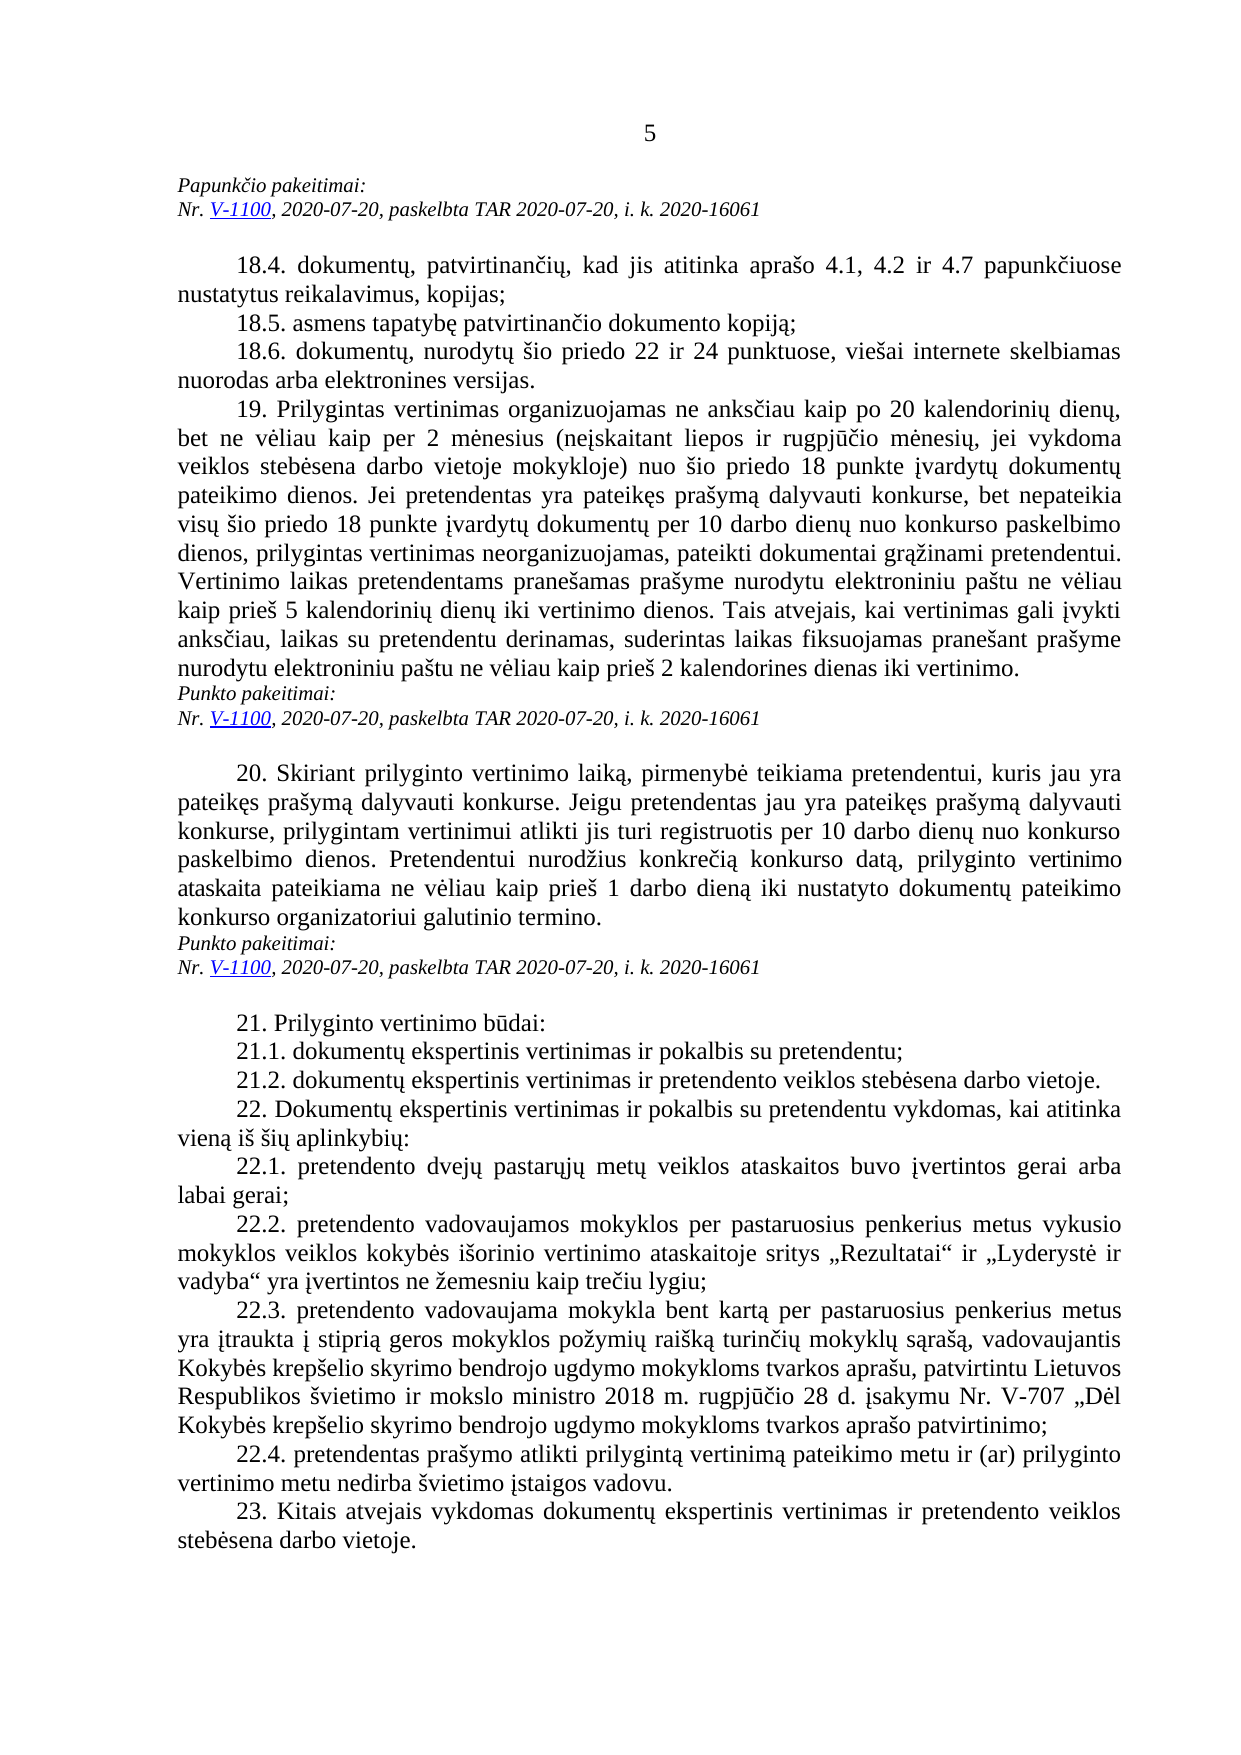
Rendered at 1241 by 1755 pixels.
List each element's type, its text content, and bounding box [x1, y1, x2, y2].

text 18.4. dokumentų, patvirtinančių, kad jis atitinka aprašo 4.1, 4.2 ir 4.7 papunkčiuose nustatytus reikalavimus, kopijas; [177, 250, 1122, 308]
text 22.2. pretendento vadovaujamos mokyklos per pastaruosius penkerius metus vykusio mokyklos veiklos kokybės išorinio vertinimo ataskaitoje sritys „Rezultatai“ ir „Lyderystė ir vadyba“ yra įvertintos ne žemesniu kaip trečiu lygiu; [177, 1209, 1122, 1295]
text Punkto pakeitimai: [177, 931, 1122, 955]
text 22.1. pretendento dvejų pastarųjų metų veiklos ataskaitos buvo įvertintos gerai arba labai gerai; [177, 1151, 1122, 1209]
text 21. Prilyginto vertinimo būdai: [177, 1008, 1122, 1036]
text Papunkčio pakeitimai: [177, 173, 1122, 197]
text Nr. V-1100, 2020-07-20, paskelbta TAR 2020-07-20, i. k. 2020-16061 [177, 705, 1122, 729]
text Nr. V-1100, 2020-07-20, paskelbta TAR 2020-07-20, i. k. 2020-16061 [177, 197, 1122, 221]
text 20. Skiriant prilyginto vertinimo laiką, pirmenybė teikiama pretendentui, kuris jau yra pateikęs prašymą dalyvauti konkurse. Jeigu pretendentas jau yra pateikęs prašymą dalyvauti konkurse, prilygintam vertinimui atlikti jis turi registruotis per 10 darbo dienų nuo konkurso paskelbimo dienos. Pretendentui nurodžius konkrečią konkurso datą, prilyginto vertinimo ataskaita pateikiama ne vėliau kaip prieš 1 darbo dieną iki nustatyto dokumentų pateikimo konkurso organizatoriui galutinio termino. [177, 758, 1122, 931]
text 23. Kitais atvejais vykdomas dokumentų ekspertinis vertinimas ir pretendento veiklos stebėsena darbo vietoje. [177, 1496, 1122, 1554]
text 22. Dokumentų ekspertinis vertinimas ir pokalbis su pretendentu vykdomas, kai atitinka vieną iš šių aplinkybių: [177, 1094, 1122, 1151]
text 22.3. pretendento vadovaujama mokykla bent kartą per pastaruosius penkerius metus yra įtraukta į stiprią geros mokyklos požymių raišką turinčių mokyklų sąrašą, vadovaujantis Kokybės krepšelio skyrimo bendrojo ugdymo mokykloms tvarkos aprašu, patvirtintu Lietuvos Respublikos švietimo ir mokslo ministro 2018 m. rugpjūčio 28 d. įsakymu Nr. V-707 „Dėl Kokybės krepšelio skyrimo bendrojo ugdymo mokykloms tvarkos aprašo patvirtinimo; [177, 1295, 1122, 1439]
text Punkto pakeitimai: [177, 681, 1122, 705]
text 21.1. dokumentų ekspertinis vertinimas ir pokalbis su pretendentu; [177, 1036, 1122, 1065]
text 22.4. pretendentas prašymo atlikti prilygintą vertinimą pateikimo metu ir (ar) prilyginto vertinimo metu nedirba švietimo įstaigos vadovu. [177, 1439, 1122, 1496]
text Nr. V-1100, 2020-07-20, paskelbta TAR 2020-07-20, i. k. 2020-16061 [177, 955, 1122, 979]
text 18.5. asmens tapatybę patvirtinančio dokumento kopiją; [177, 308, 1122, 336]
text 19. Prilygintas vertinimas organizuojamas ne anksčiau kaip po 20 kalendorinių dienų, bet ne vėliau kaip per 2 mėnesius (neįskaitant liepos ir rugpjūčio mėnesių, jei vykdoma veiklos stebėsena darbo vietoje mokykloje) nuo šio priedo 18 punkte įvardytų dokumentų pateikimo dienos. Jei pretendentas yra pateikęs prašymą dalyvauti konkurse, bet nepateikia visų šio priedo 18 punkte įvardytų dokumentų per 10 darbo dienų nuo konkurso paskelbimo dienos, prilygintas vertinimas neorganizuojamas, pateikti dokumentai grąžinami pretendentui. Vertinimo laikas pretendentams pranešamas prašyme nurodytu elektroniniu paštu ne vėliau kaip prieš 5 kalendorinių dienų iki vertinimo dienos. Tais atvejais, kai vertinimas gali įvykti anksčiau, laikas su pretendentu derinamas, suderintas laikas fiksuojamas pranešant prašyme nurodytu elektroniniu paštu ne vėliau kaip prieš 2 kalendorines dienas iki vertinimo. [177, 394, 1122, 681]
text 21.2. dokumentų ekspertinis vertinimas ir pretendento veiklos stebėsena darbo vietoje. [177, 1065, 1122, 1094]
text 18.6. dokumentų, nurodytų šio priedo 22 ir 24 punktuose, viešai internete skelbiamas nuorodas arba elektronines versijas. [177, 336, 1122, 394]
